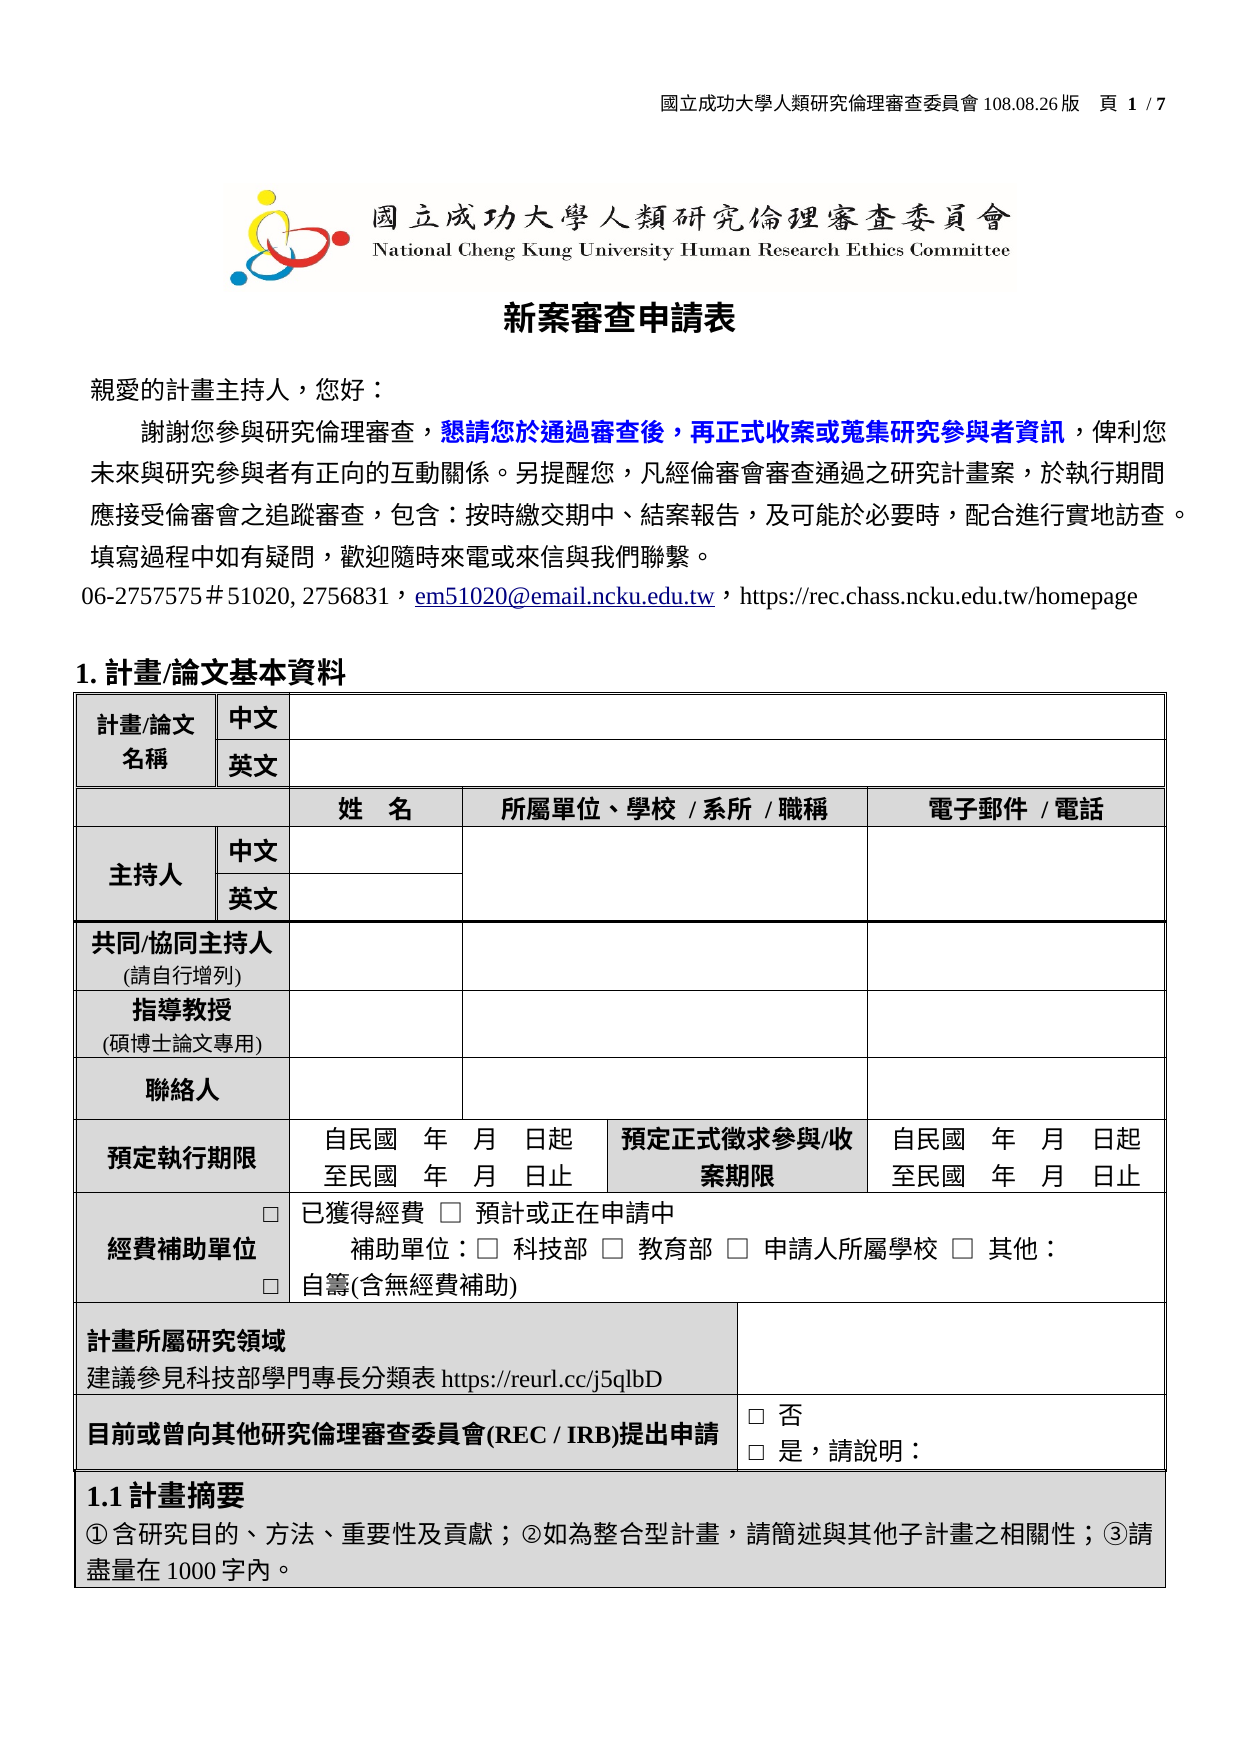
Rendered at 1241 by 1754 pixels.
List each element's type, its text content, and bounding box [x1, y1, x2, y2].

table_cell [77, 789, 289, 826]
table_cell 計畫所屬研究領域 建議參見科技部學門專長分類表https://reurl.cc/j5qlbD [77, 1303, 737, 1394]
table_cell [290, 923, 462, 990]
table_header 計畫/論文 名稱 [77, 695, 215, 786]
table_cell [868, 923, 1164, 990]
table_cell [290, 740, 1164, 786]
table_cell [463, 923, 867, 990]
table_cell [290, 991, 462, 1057]
table_cell [463, 1058, 867, 1119]
table_cell □ 否 □ 是，請說明： [738, 1395, 1164, 1469]
table_cell 已獲得經費 □ 預計或正在申請中 補助單位：□ 科技部 □ 教育部 □ 申請人所屬學校 □ 其他： 自籌(含無經費補助) [290, 1193, 1164, 1302]
table_cell [868, 991, 1164, 1057]
text 06-2757575＃51020, 2756831，em51020@email.ncku.edu.tw，https://rec.chass.ncku.edu.tw/homepage [75, 574, 1168, 612]
table_cell 姓 名 [290, 789, 462, 826]
table_cell 中文 [218, 827, 289, 873]
table_cell 英文 [218, 874, 289, 920]
table_cell [868, 827, 1164, 920]
table_cell 指導教授 (碩博士論文專用) [77, 991, 289, 1057]
table_cell [738, 1303, 1164, 1394]
table_cell 電子郵件 / 電話 [868, 789, 1164, 826]
table_cell 主持人 [77, 827, 215, 920]
table_cell 共同/協同主持人 (請自行增列) [77, 923, 289, 990]
table_cell [463, 827, 867, 920]
table_header [290, 695, 1164, 739]
table_cell 經費補助單位 [77, 1193, 289, 1302]
table_cell 預定正式徵求參與/收案期限 [608, 1120, 867, 1192]
table_cell 英文 [218, 740, 289, 786]
table_header 中文 [218, 695, 289, 739]
text 新案審查申請表 [75, 291, 1165, 340]
table_cell 所屬單位、學校 / 系所 / 職稱 [463, 789, 867, 826]
table_cell [290, 1058, 462, 1119]
table_cell 自民國 年 月 日起 至民國 年 月 日止 [290, 1120, 607, 1192]
table_cell [290, 874, 462, 920]
table_cell [868, 1058, 1164, 1119]
table_cell [463, 991, 867, 1057]
table_cell 預定執行期限 [77, 1120, 289, 1192]
table_cell [290, 827, 462, 873]
text 親愛的計畫主持人，您好： [90, 366, 1109, 408]
table_cell 目前或曾向其他研究倫理審查委員會(REC / IRB)提出申請 [77, 1395, 737, 1469]
table_cell 1.1計畫摘要 ➀含研究目的、方法、重要性及貢獻；如為整合型計畫，請簡述與其他子計畫之相關性；➂請盡量在1000字內。 [76, 1472, 1165, 1587]
table_cell 聯絡人 [77, 1058, 289, 1119]
text 謝謝您參與研究倫理審查，懇請您於通過審查後，再正式收案或蒐集研究參與者資訊，俾利您未來與研究參與者有正向的互動關係。另提醒您，凡經倫審會審查通過之研究計畫案，於執行期間應接受倫審會之追蹤審查，包含：按時繳交期中、結案報告，及可能於必要時，配合進行實地訪查。填寫過程中如有疑問，歡迎隨時來電或來信與我們聯繫。 [90, 408, 1168, 574]
list 計畫/論文基本資料 [75, 649, 1165, 692]
table_cell 自民國 年 月 日起 至民國 年 月 日止 [868, 1120, 1164, 1192]
